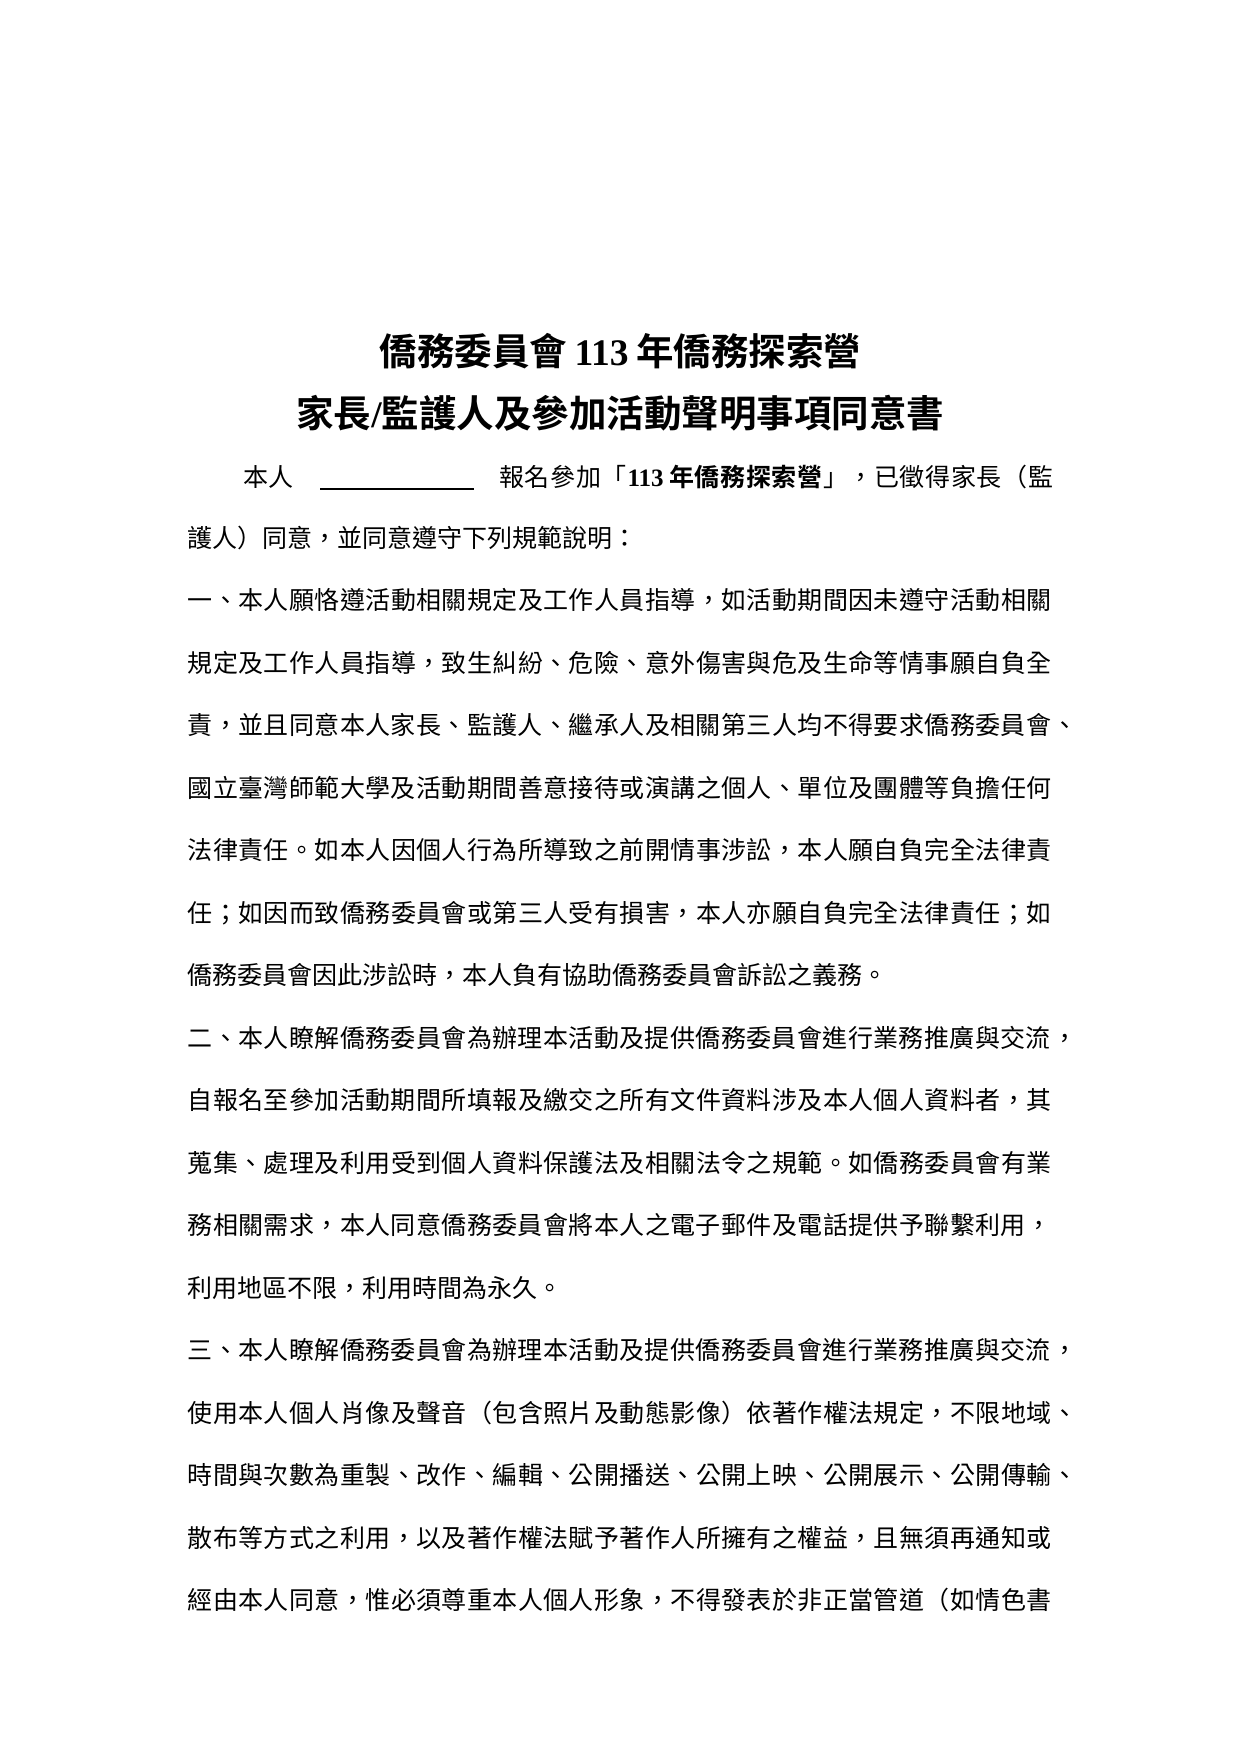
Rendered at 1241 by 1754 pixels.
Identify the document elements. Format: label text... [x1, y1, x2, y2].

text 三、本人瞭解僑務委員會為辦理本活動及提供僑務委員會進行業務推廣與交流，使用本人個人肖像及聲音（包含照片及動態影像）依著作權法規定，不限地域、時間與次數為重製、改作、編輯、公開播送、公開上映、公開展示、公開傳輸、散布等方式之利用，以及著作權法賦予著作人所擁有之權益，且無須再通知或經由本人同意，惟必須尊重本人個人形象，不得發表於非正當管道（如情色書刊或網站、交友網站或違反社會風俗之貼圖網站等）。 [187, 1307, 1053, 1619]
text 僑務委員會113年僑務探索營 [187, 307, 1053, 369]
text 二、本人瞭解僑務委員會為辦理本活動及提供僑務委員會進行業務推廣與交流，自報名至參加活動期間所填報及繳交之所有文件資料涉及本人個人資料者，其蒐集、處理及利用受到個人資料保護法及相關法令之規範。如僑務委員會有業務相關需求，本人同意僑務委員會將本人之電子郵件及電話提供予聯繫利用，利用地區不限，利用時間為永久。 [187, 994, 1053, 1307]
text 本人 報名參加「113年僑務探索營」，已徵得家長（監護人）同意，並同意遵守下列規範說明： [187, 432, 1053, 557]
text 家長/監護人及參加活動聲明事項同意書 [187, 369, 1053, 432]
text 一、本人願恪遵活動相關規定及工作人員指導，如活動期間因未遵守活動相關規定及工作人員指導，致生糾紛、危險、意外傷害與危及生命等情事願自負全責，並且同意本人家長、監護人、繼承人及相關第三人均不得要求僑務委員會、國立臺灣師範大學及活動期間善意接待或演講之個人、單位及團體等負擔任何法律責任。如本人因個人行為所導致之前開情事涉訟，本人願自負完全法律責任；如因而致僑務委員會或第三人受有損害，本人亦願自負完全法律責任；如僑務委員會因此涉訟時，本人負有協助僑務委員會訴訟之義務。 [187, 557, 1053, 994]
